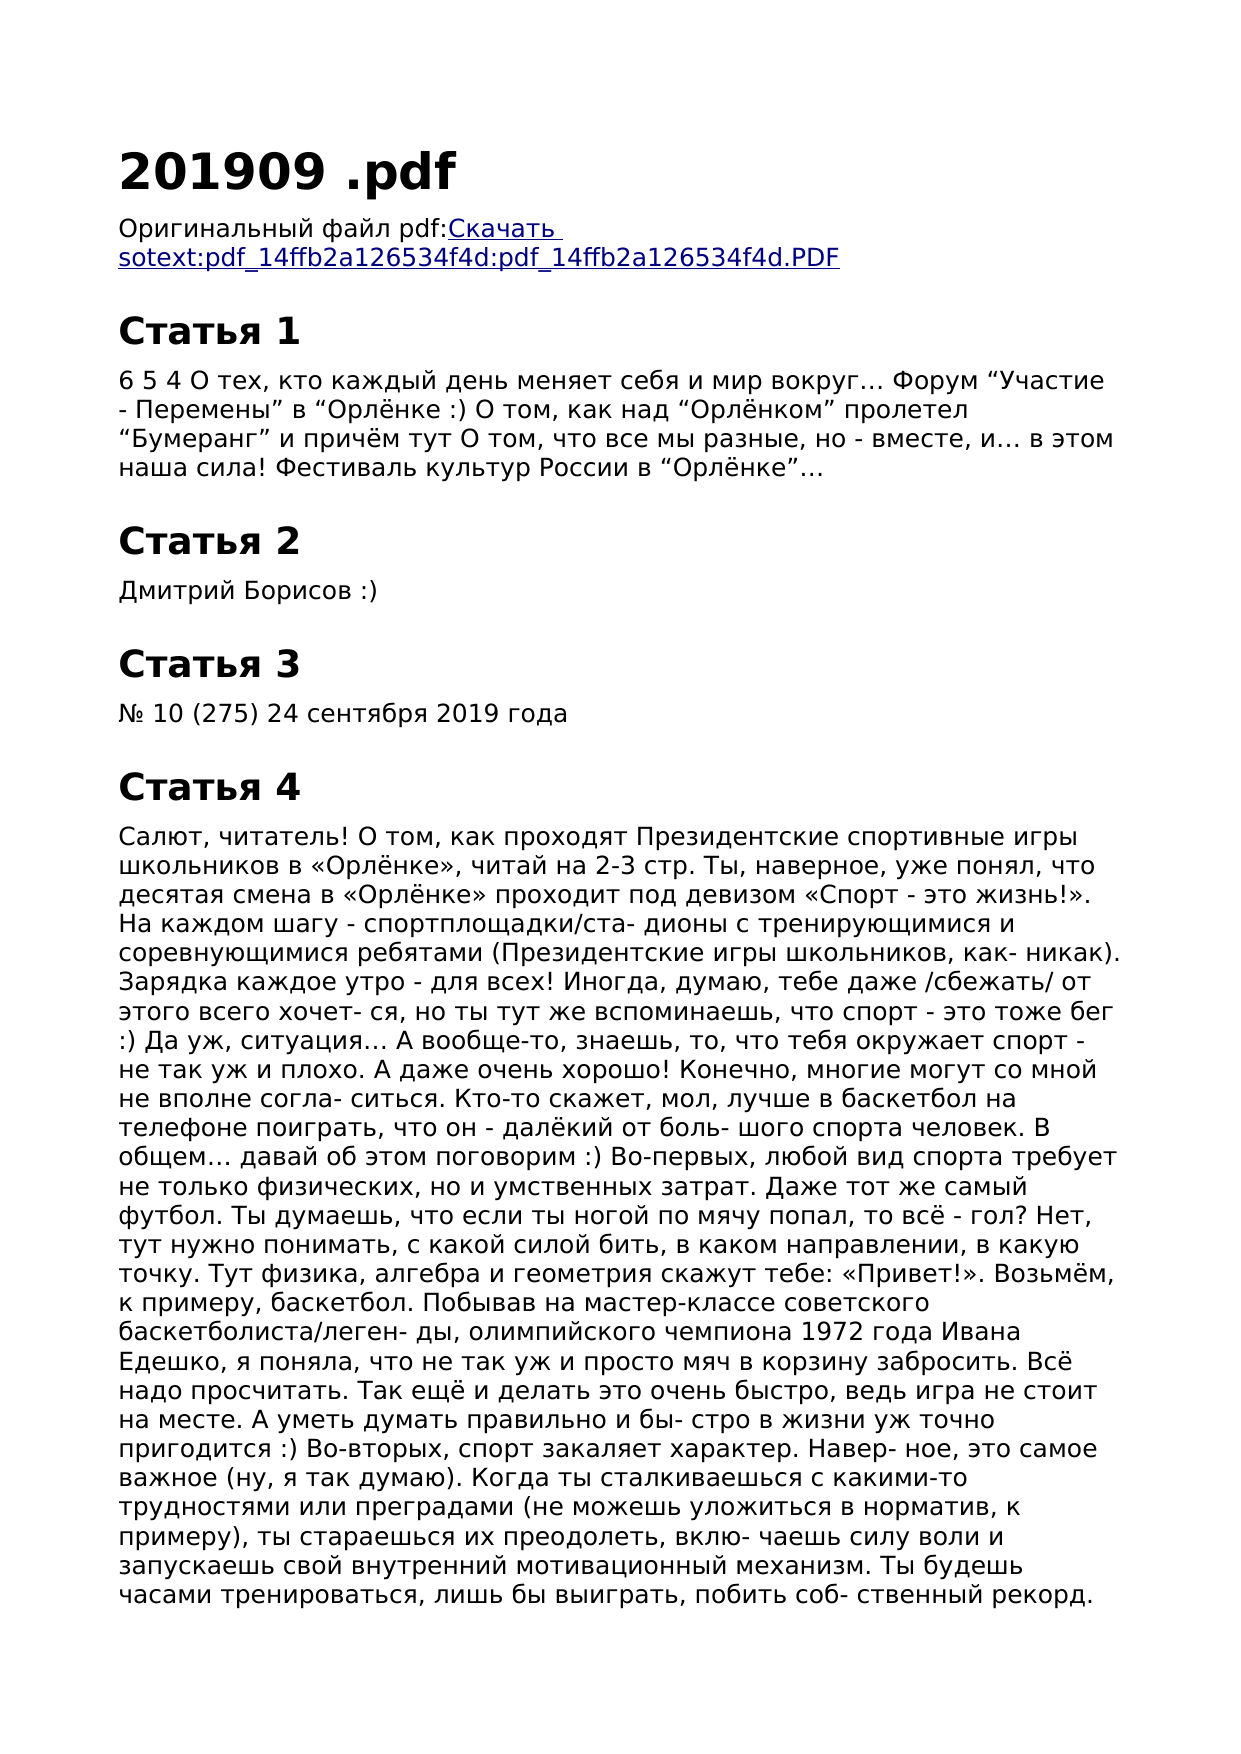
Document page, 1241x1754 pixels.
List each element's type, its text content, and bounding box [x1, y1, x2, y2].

subtitle Статья 3 [118, 643, 1122, 686]
text № 10 (275) 24 сентября 2019 года [118, 699, 1122, 728]
text 6 5 4 О тех, кто каждый день меняет себя и мир вокруг… Форум “Участие - Перемены” в “Орлёнке :) О том, как над “Орлёнком” пролетел “Бумеранг” и причём тут О том, что все мы разные, но - вместе, и… в этом наша сила! Фестиваль культур России в “Орлёнке”… [118, 366, 1122, 482]
subtitle Статья 2 [118, 520, 1122, 564]
text Дмитрий Борисов :) [118, 576, 1122, 605]
subtitle 201909 .pdf [118, 143, 1122, 201]
subtitle Статья 1 [118, 310, 1122, 353]
text Оригинальный файл pdf:Скачать sotext:pdf_14ffb2a126534f4d:pdf_14ffb2a126534f4d.PDF [118, 214, 1122, 272]
text Салют, читатель! О том, как проходят Президентские спортивные игры школьников в «Орлёнке», читай на 2-3 стр. Ты, наверное, уже понял, что десятая смена в «Орлёнке» проходит под девизом «Спорт - это жизнь!». На каждом шагу - спортплощадки/ста- дионы с тренирующимися и соревнующимися ребятами (Президентские игры школьников, как- никак). Зарядка каждое утро - для всех! Иногда, думаю, тебе даже /сбежать/ от этого всего хочет- ся, но ты тут же вспоминаешь, что спорт - это тоже бег :) Да уж, ситуация… А вообще-то, знаешь, то, что тебя окружает спорт - не так уж и плохо. А даже очень хорошо! Конечно, многие могут со мной не вполне согла- ситься. Кто-то скажет, мол, лучше в баскетбол на телефоне поиграть, что он - далёкий от боль- шого спорта человек. В общем… давай об этом поговорим :) Во-первых, любой вид спорта требует не только физических, но и умственных затрат. Даже тот же самый футбол. Ты думаешь, что если ты ногой по мячу попал, то всё - гол? Нет, тут нужно понимать, с какой силой бить, в каком направлении, в какую точку. Тут физика, алгебра и геометрия скажут тебе: «Привет!». Возьмём, к примеру, баскетбол. Побывав на мастер-классе советского баскетболиста/леген- ды, олимпийского чемпиона 1972 года Ивана Едешко, я поняла, что не так уж и просто мяч в корзину забросить. Всё надо просчитать. Так ещё и делать это очень быстро, ведь игра не стоит на месте. А уметь думать правильно и бы- стро в жизни уж точно пригодится :) Во-вторых, спорт закаляет характер. Навер- ное, это самое важное (ну, я так думаю). Когда ты сталкиваешься с какими-то трудностями или преградами (не можешь уложиться в норматив, к примеру), ты стараешься их преодолеть, вклю- чаешь силу воли и запускаешь свой внутренний мотивационный механизм. Ты будешь часами тренироваться, лишь бы выиграть, побить соб- ственный рекорд. [118, 822, 1122, 1609]
subtitle Статья 4 [118, 766, 1122, 809]
